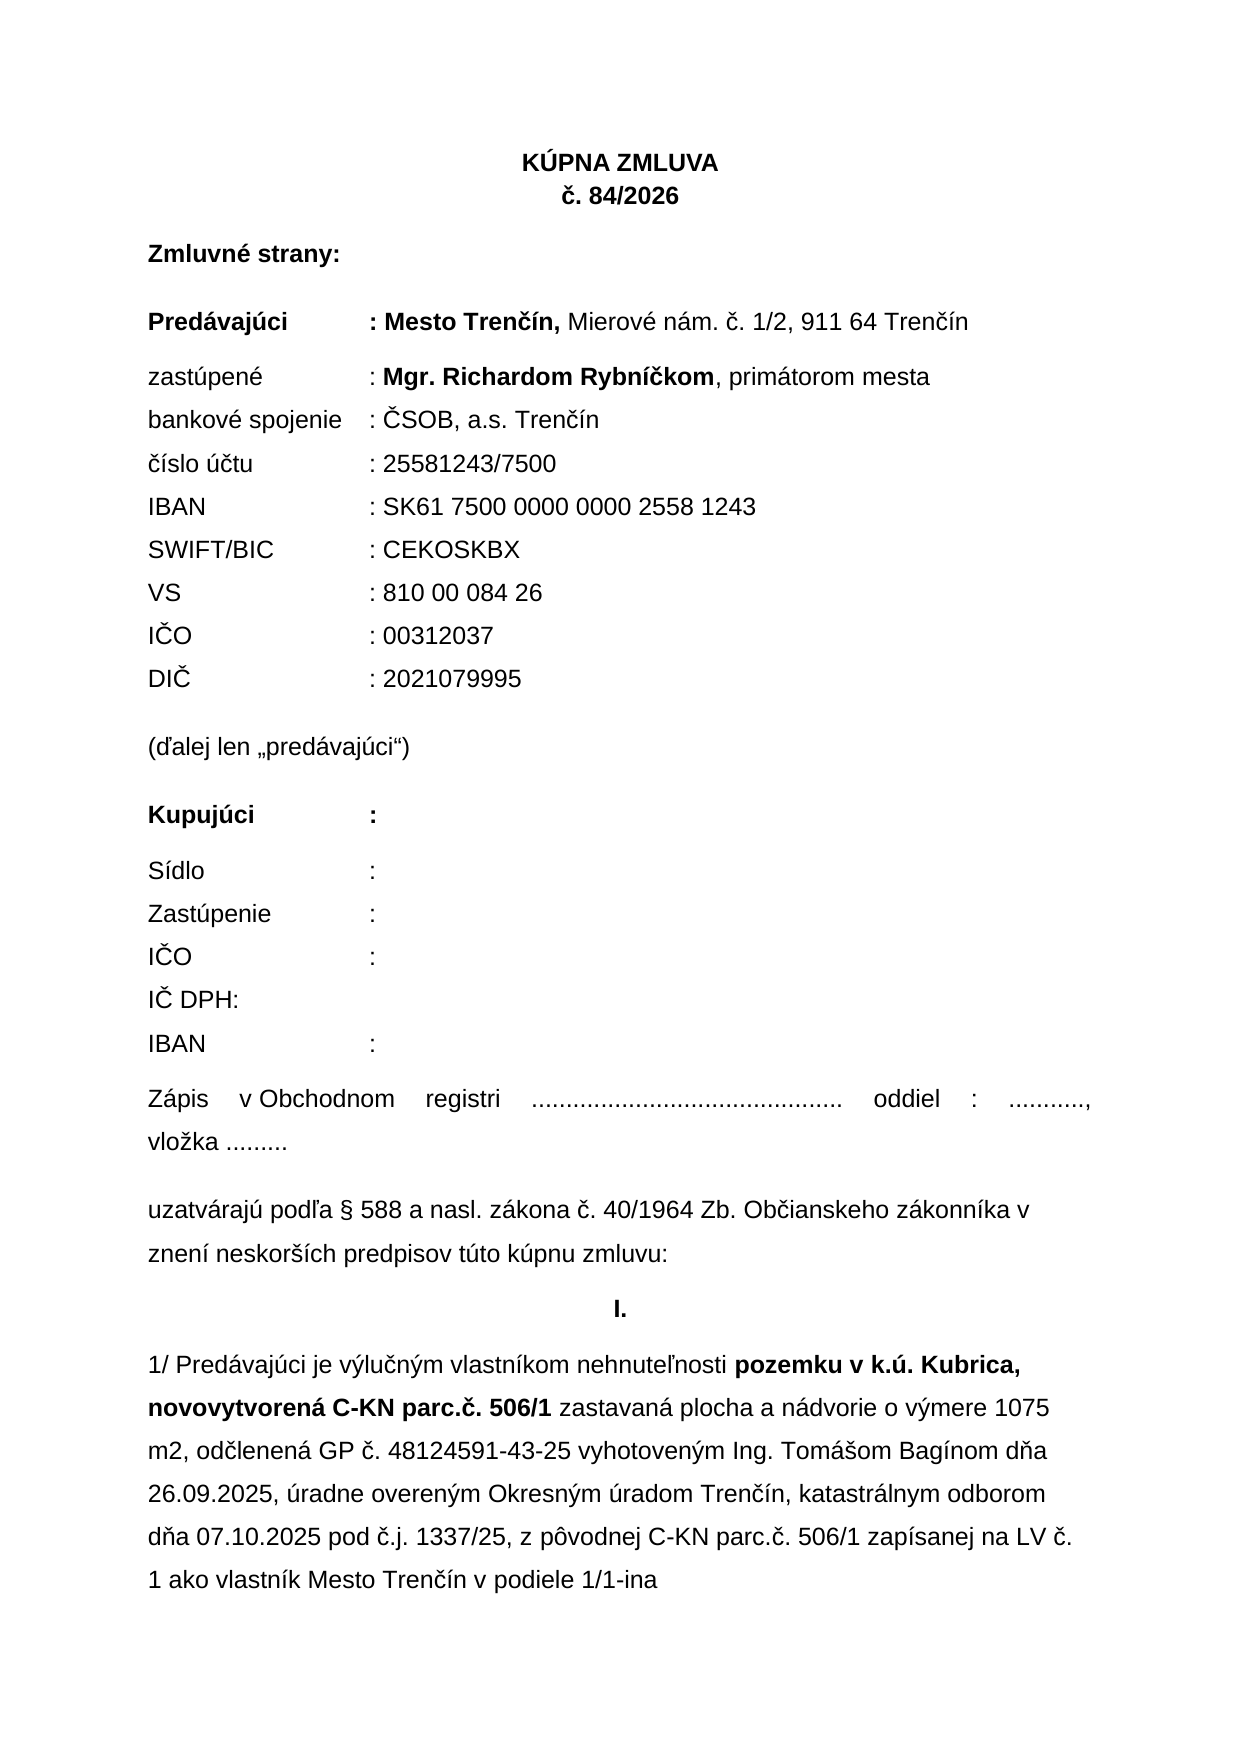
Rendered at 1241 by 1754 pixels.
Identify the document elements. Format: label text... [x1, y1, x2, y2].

text Zastúpenie : [148, 899, 1093, 928]
text IBAN : SK61 7500 0000 0000 2558 1243 [148, 492, 1093, 521]
subtitle I. [148, 1294, 1093, 1323]
text zastúpené : Mgr. Richardom Rybníčkom, primátorom mesta [148, 362, 1093, 391]
text bankové spojenie : ČSOB, a.s. Trenčín [148, 406, 1093, 434]
text Kupujúci : [148, 801, 1093, 829]
text uzatvárajú podľa § 588 a nasl. zákona č. 40/1964 Zb. Občianskeho zákonníka v znení neskorších predpisov túto kúpnu zmluvu: [148, 1196, 1093, 1267]
text VS : 810 00 084 26 [148, 578, 1093, 607]
text číslo účtu : 25581243/7500 [148, 449, 1093, 477]
text IČO : [148, 942, 1093, 971]
text Predávajúci : Mesto Trenčín, Mierové nám. č. 1/2, 911 64 Trenčín [148, 307, 1093, 336]
subtitle Zmluvné strany: [148, 239, 1093, 267]
text IČO : 00312037 [148, 621, 1093, 650]
text DIČ : 2021079995 [148, 664, 1093, 693]
subtitle KÚPNA ZMLUVA č. 84/2026 [148, 148, 1093, 209]
text IBAN : [148, 1029, 1093, 1057]
text SWIFT/BIC : CEKOSKBX [148, 535, 1093, 564]
text IČ DPH: [148, 986, 1093, 1014]
text Zápis v Obchodnom registri ............................................. oddiel : ..........., vložka ......... [148, 1084, 1093, 1156]
text 1/ Predávajúci je výlučným vlastníkom nehnuteľnosti pozemku v k.ú. Kubrica, novovytvorená C-KN parc.č. 506/1 zastavaná plocha a nádvorie o výmere 1075 m2, odčlenená GP č. 48124591-43-25 vyhotoveným Ing. Tomášom Bagínom dňa 26.09.2025, úradne overeným Okresným úradom Trenčín, katastrálnym odborom dňa 07.10.2025 pod č.j. 1337/25, z pôvodnej C-KN parc.č. 506/1 zapísanej na LV č. 1 ako vlastník Mesto Trenčín v podiele 1/1-ina [148, 1350, 1093, 1594]
text (ďalej len „predávajúci“) [148, 732, 1093, 761]
text Sídlo : [148, 856, 1093, 885]
